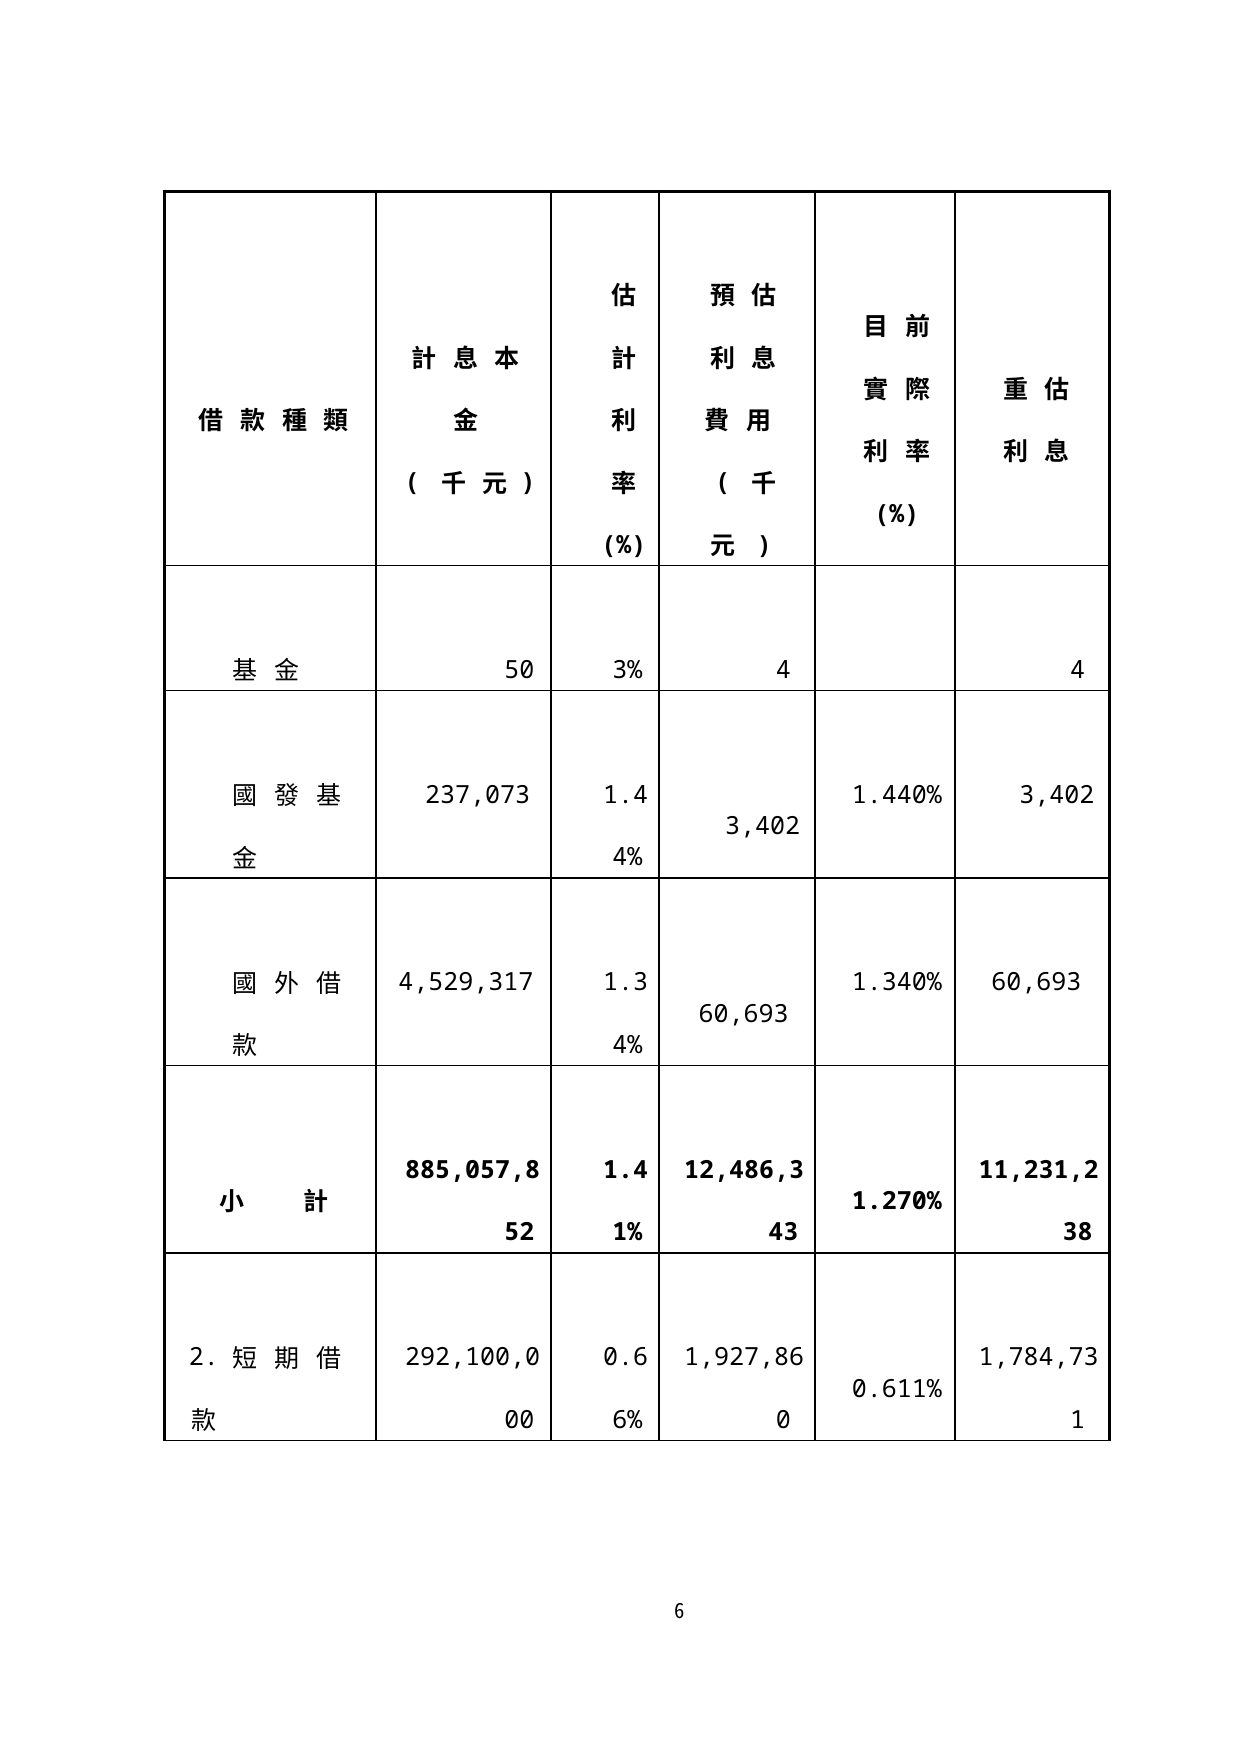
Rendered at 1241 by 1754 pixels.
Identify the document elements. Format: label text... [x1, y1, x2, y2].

table_cell 12,486,343 [660, 1066, 814, 1252]
table_cell 小 計 [166, 1066, 375, 1252]
table_cell 1.270% [816, 1066, 954, 1252]
table_cell 1,784,731 [956, 1254, 1108, 1439]
table_cell 2.短期借款 [166, 1254, 375, 1439]
table_header 借款種類 [166, 193, 375, 564]
table_cell 292,100,000 [377, 1254, 550, 1439]
table_cell 國發基金 [166, 691, 375, 877]
table_cell 基金 [166, 566, 375, 689]
table_header 預估利息費用(千元) [660, 193, 814, 564]
table_header 計息本金 (千元) [377, 193, 550, 564]
table_cell 4 [660, 566, 814, 689]
table_cell 1.440% [816, 691, 954, 877]
table_cell 0.611% [816, 1254, 954, 1439]
table_cell 3,402 [956, 691, 1108, 877]
table_cell 885,057,852 [377, 1066, 550, 1252]
table_cell 1.34% [552, 879, 658, 1064]
table_cell 1.340% [816, 879, 954, 1064]
table_header 目前實際利率(%) [816, 193, 954, 564]
table_cell 國外借款 [166, 879, 375, 1064]
table_cell 1.44% [552, 691, 658, 877]
table_cell 0.66% [552, 1254, 658, 1439]
table_header 重估利息 [956, 193, 1108, 564]
table_cell 1.41% [552, 1066, 658, 1252]
table_cell 60,693 [660, 879, 814, 1064]
table_cell 11,231,238 [956, 1066, 1108, 1252]
table_cell 237,073 [377, 691, 550, 877]
table_cell [816, 566, 954, 689]
table_cell 3,402 [660, 691, 814, 877]
table_cell 1,927,860 [660, 1254, 814, 1439]
table_cell 4 [956, 566, 1108, 689]
table_header 估計利率(%) [552, 193, 658, 564]
table_cell 3% [552, 566, 658, 689]
table_cell 4,529,317 [377, 879, 550, 1064]
table_cell 60,693 [956, 879, 1108, 1064]
table_cell 50 [377, 566, 550, 689]
